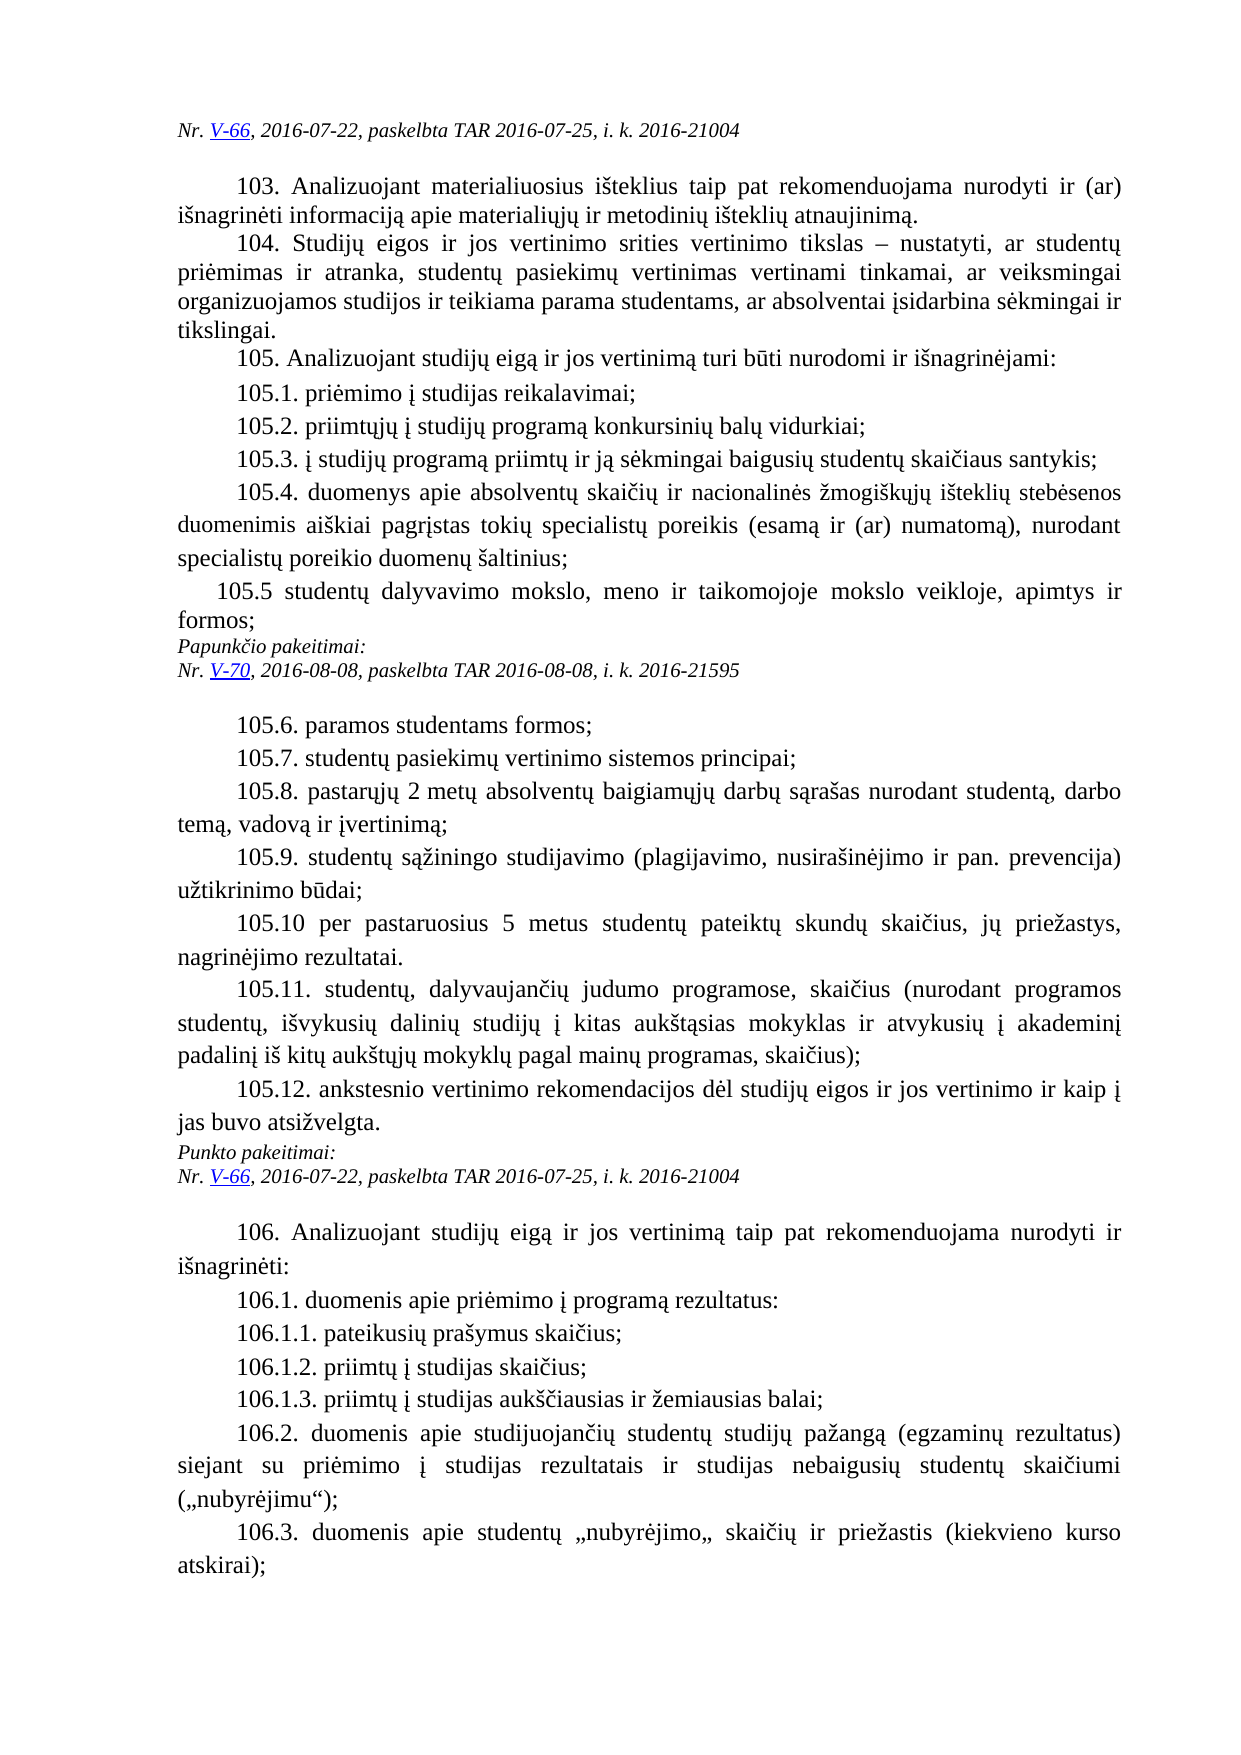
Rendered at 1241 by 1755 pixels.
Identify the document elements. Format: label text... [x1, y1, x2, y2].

text 105.1. priėmimo į studijas reikalavimai; [177, 378, 1122, 407]
text 105.12. ankstesnio vertinimo rekomendacijos dėl studijų eigos ir jos vertinimo ir kaip į jas buvo atsižvelgta. [177, 1074, 1122, 1135]
text 105.7. studentų pasiekimų vertinimo sistemos principai; [177, 743, 1122, 772]
text 105.11. studentų, dalyvaujančių judumo programose, skaičius (nurodant programos studentų, išvykusių dalinių studijų į kitas aukštąsias mokyklas ir atvykusių į akademinį padalinį iš kitų aukštųjų mokyklų pagal mainų programas, skaičius); [177, 974, 1122, 1069]
text 106.1.2. priimtų į studijas skaičius; [177, 1352, 1122, 1380]
text Papunkčio pakeitimai: [177, 633, 1122, 658]
text 105.10 per pastaruosius 5 metus studentų pateiktų skundų skaičius, jų priežastys, nagrinėjimo rezultatai. [177, 908, 1122, 970]
text 105. Analizuojant studijų eigą ir jos vertinimą turi būti nurodomi ir išnagrinėjami: [177, 343, 1122, 372]
text 106.1.1. pateikusių prašymus skaičius; [177, 1318, 1122, 1347]
text 106.3. duomenis apie studentų „nubyrėjimo„ skaičių ir priežastis (kiekvieno kurso atskirai); [177, 1517, 1122, 1578]
text 105.5 studentų dalyvavimo mokslo, meno ir taikomojoje mokslo veikloje, apimtys ir formos; [177, 576, 1122, 633]
text 105.3. į studijų programą priimtų ir ją sėkmingai baigusių studentų skaičiaus santykis; [177, 444, 1122, 473]
text 106. Analizuojant studijų eigą ir jos vertinimą taip pat rekomenduojama nurodyti ir išnagrinėti: [177, 1217, 1122, 1280]
text 104. Studijų eigos ir jos vertinimo srities vertinimo tikslas – nustatyti, ar studentų priėmimas ir atranka, studentų pasiekimų vertinimas vertinami tinkamai, ar veiksmingai organizuojamos studijos ir teikiama parama studentams, ar absolventai įsidarbina sėkmingai ir tikslingai. [177, 228, 1122, 343]
text Nr. V-66, 2016-07-22, paskelbta TAR 2016-07-25, i. k. 2016-21004 [177, 1164, 1122, 1188]
text Nr. V-70, 2016-08-08, paskelbta TAR 2016-08-08, i. k. 2016-21595 [177, 658, 1122, 682]
text Nr. V-66, 2016-07-22, paskelbta TAR 2016-07-25, i. k. 2016-21004 [177, 118, 1122, 142]
text Punkto pakeitimai: [177, 1140, 1122, 1164]
text 106.1.3. priimtų į studijas aukščiausias ir žemiausias balai; [177, 1384, 1122, 1413]
text 105.2. priimtųjų į studijų programą konkursinių balų vidurkiai; [177, 411, 1122, 440]
text 105.8. pastarųjų 2 metų absolventų baigiamųjų darbų sąrašas nurodant studentą, darbo temą, vadovą ir įvertinimą; [177, 776, 1122, 838]
text 105.6. paramos studentams formos; [177, 710, 1122, 739]
text 106.1. duomenis apie priėmimo į programą rezultatus: [177, 1286, 1122, 1314]
text 105.9. studentų sąžiningo studijavimo (plagijavimo, nusirašinėjimo ir pan. prevencija) užtikrinimo būdai; [177, 842, 1122, 904]
text 106.2. duomenis apie studijuojančių studentų studijų pažangą (egzaminų rezultatus) siejant su priėmimo į studijas rezultatais ir studijas nebaigusių studentų skaičiumi („nubyrėjimu“); [177, 1418, 1122, 1512]
text 103. Analizuojant materialiuosius išteklius taip pat rekomenduojama nurodyti ir (ar) išnagrinėti informaciją apie materialiųjų ir metodinių išteklių atnaujinimą. [177, 171, 1122, 228]
text 105.4. duomenys apie absolventų skaičių ir nacionalinės žmogiškųjų išteklių stebėsenos duomenimis aiškiai pagrįstas tokių specialistų poreikis (esamą ir (ar) numatomą), nurodant specialistų poreikio duomenų šaltinius; [177, 477, 1122, 572]
